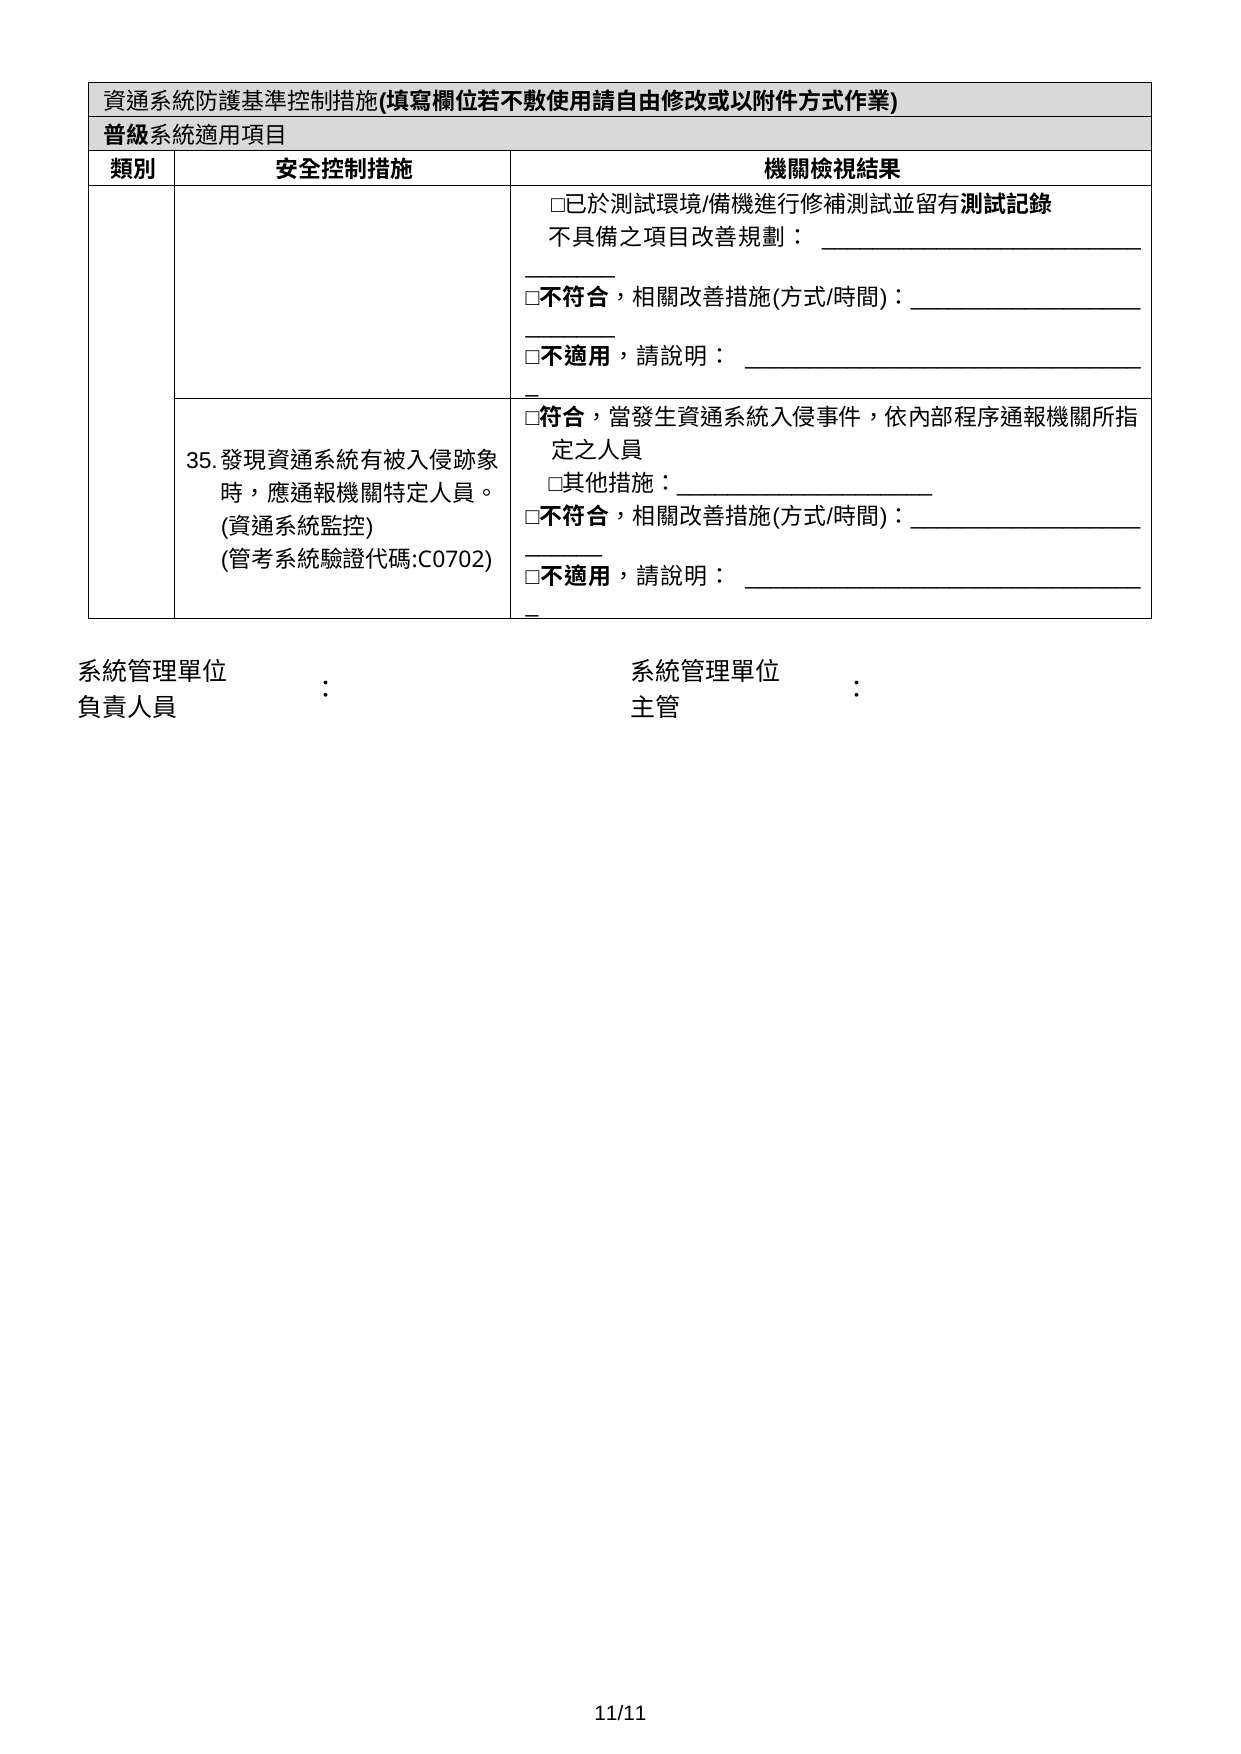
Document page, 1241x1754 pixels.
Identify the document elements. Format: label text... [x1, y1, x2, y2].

table_cell 機關檢視結果 [511, 151, 1151, 184]
table_header 系統管理單位 負責人員 [66, 628, 302, 748]
table_cell □符合，當發生資通系統入侵事件，依內部程序通報機關所指定之人員 □其他措施：____________________ □不符合，相關改善措施(方式/時間)：________________________ □不適用，請說明： ________________________________ [511, 399, 1151, 617]
table_cell 類別 [89, 151, 174, 184]
table_cell 發現資通系統有被入侵跡象時，應通報機關特定人員。(資通系統監控) (管考系統驗證代碼:C0702) [175, 399, 510, 617]
table_header ： [302, 628, 352, 748]
table_header 系統管理單位 主管 [619, 628, 833, 748]
table_header [886, 628, 1174, 748]
table_cell [175, 186, 510, 397]
table_cell 安全控制措施 [175, 151, 510, 184]
table_header ： [833, 628, 886, 748]
table_header [352, 628, 619, 748]
table_cell [89, 186, 174, 617]
table_header 資通系統防護基準控制措施(填寫欄位若不敷使用請自由修改或以附件方式作業) [89, 83, 1151, 116]
table_cell □已於測試環境/備機進行修補測試並留有測試記錄 不具備之項目改善規劃： ________________________________ □不符合，相關改善措施(方式/時間)：_________________________ □不適用，請說明： ________________________________ [511, 186, 1151, 397]
table_cell 普級系統適用項目 [89, 117, 1151, 150]
